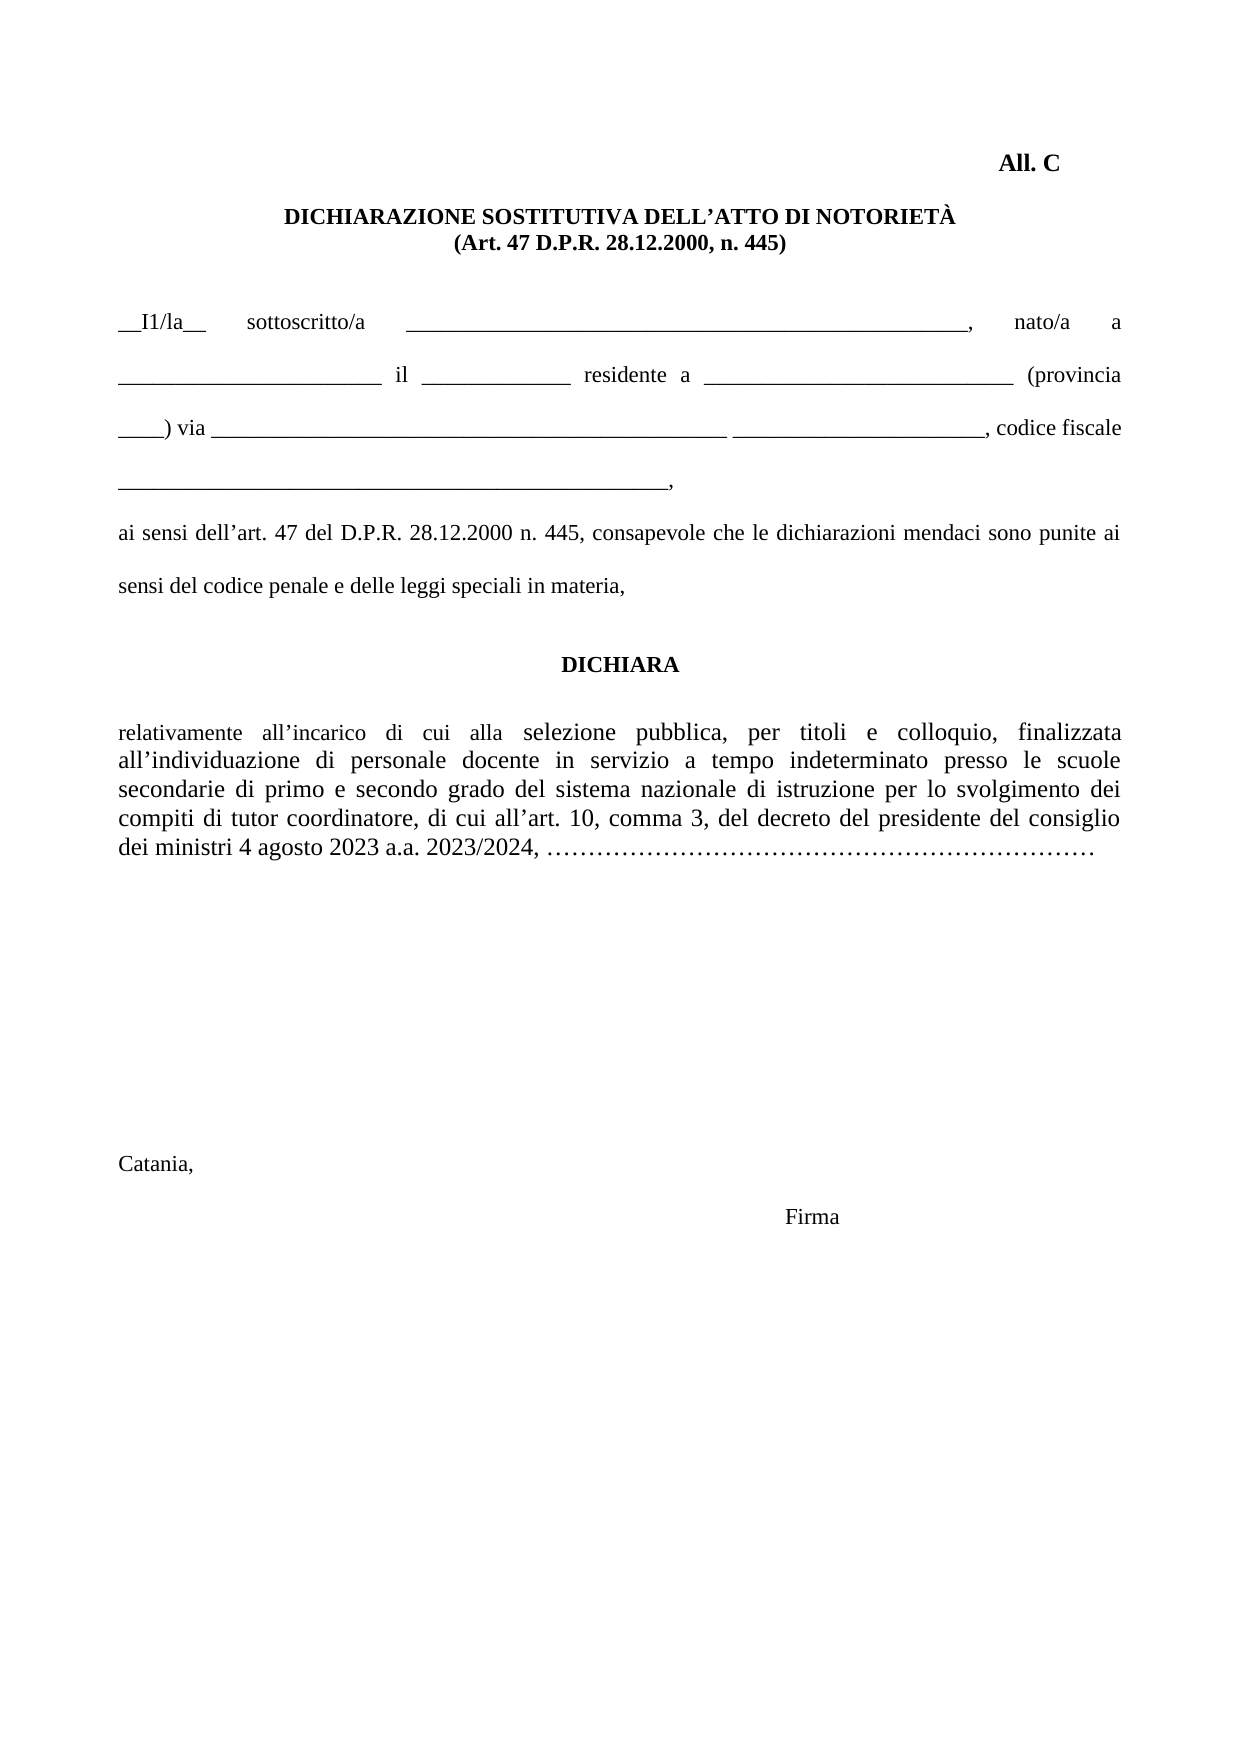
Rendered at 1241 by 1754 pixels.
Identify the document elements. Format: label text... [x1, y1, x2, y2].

text All. C [118, 148, 1122, 176]
text DICHIARAZIONE SOSTITUTIVA DELL’ATTO DI NOTORIETÀ [118, 203, 1122, 229]
text relativamente all’incarico di cui alla selezione pubblica, per titoli e colloquio, finalizzata all’individuazione di personale docente in servizio a tempo indeterminato presso le scuole secondarie di primo e secondo grado del sistema nazionale di istruzione per lo svolgimento dei compiti di tutor coordinatore, di cui all’art. 10, comma 3, del decreto del presidente del consiglio dei ministri 4 agosto 2023 a.a. 2023/2024, ………………………………………………………… [118, 717, 1122, 860]
text ai sensi dell’art. 47 del D.P.R. 28.12.2000 n. 445, consapevole che le dichiarazioni mendaci sono punite ai sensi del codice penale e delle leggi speciali in materia, [118, 519, 1122, 598]
text __I1/la__ sottoscritto/a _________________________________________________, nato/a a _______________________ il _____________ residente a ___________________________ (provincia ____) via _____________________________________________ ______________________, codice fiscale ________________________________________________, [118, 308, 1122, 493]
text Catania, [118, 1150, 1122, 1177]
text Firma [192, 1203, 1122, 1229]
text DICHIARA [118, 651, 1122, 677]
text (Art. 47 D.P.R. 28.12.2000, n. 445) [118, 229, 1122, 255]
